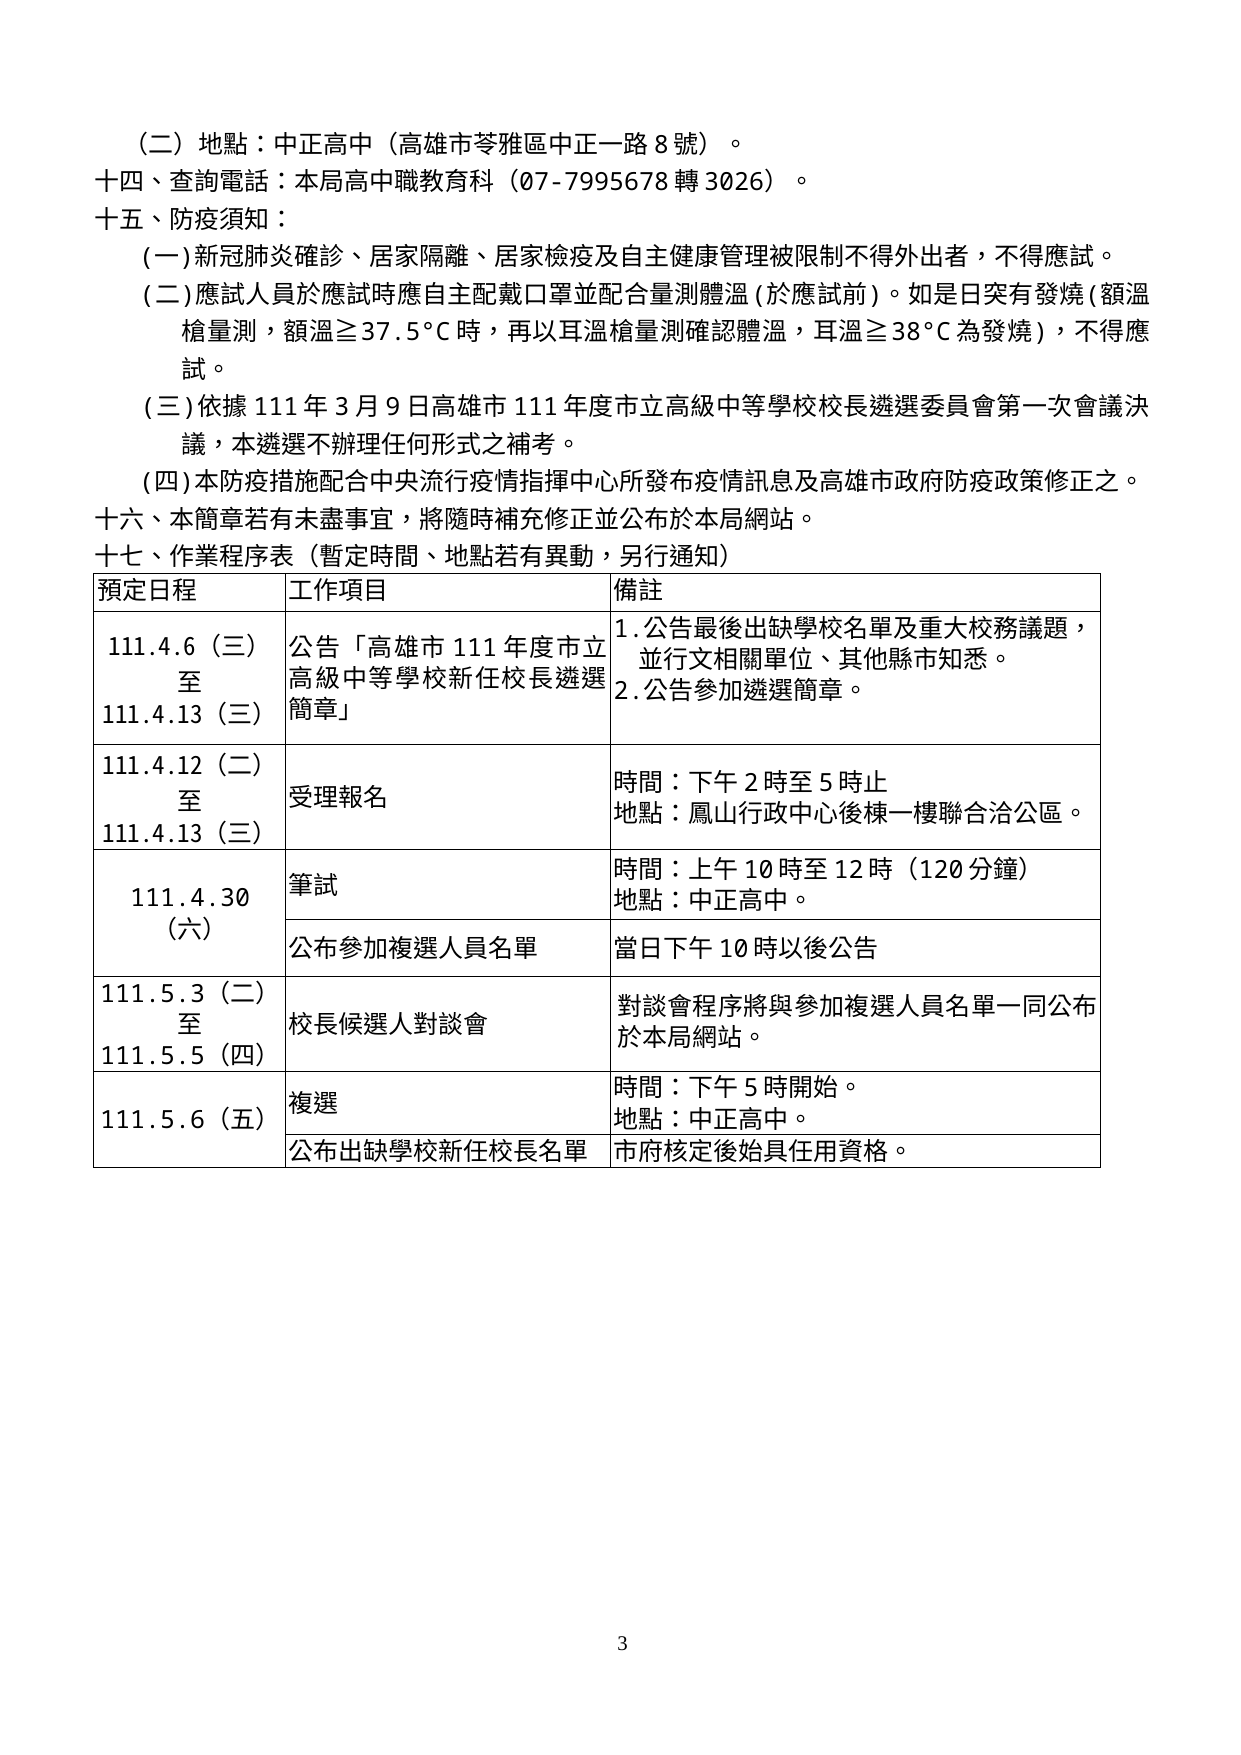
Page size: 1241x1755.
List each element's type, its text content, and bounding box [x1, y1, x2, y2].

text 十四、查詢電話：本局高中職教育科（07-7995678轉3026）。 [94, 161, 1151, 198]
text (一)新冠肺炎確診、居家隔離、居家檢疫及自主健康管理被限制不得外出者，不得應試。 [94, 236, 1151, 273]
text (四)本防疫措施配合中央流行疫情指揮中心所發布疫情訊息及高雄市政府防疫政策修正之。 [94, 461, 1151, 498]
table_cell 公布參加複選人員名單 [286, 920, 610, 976]
table_cell 111.4.30（六） [94, 850, 285, 976]
table_header 備註 [611, 574, 1100, 611]
table_cell 公告「高雄市111年度市立高級中等學校新任校長遴選簡章」 [286, 612, 610, 744]
text (二)應試人員於應試時應自主配戴口罩並配合量測體溫(於應試前)。如是日突有發燒(額溫槍量測，額溫≧37.5°C時，再以耳溫槍量測確認體溫，耳溫≧38°C為發燒)，不得應試。 [94, 273, 1151, 386]
table_cell 市府核定後始具任用資格。 [611, 1135, 1100, 1167]
table_header 預定日程 [94, 574, 285, 611]
table_cell 筆試 [286, 850, 610, 919]
table_cell 時間：下午5時開始。 地點：中正高中。 [611, 1072, 1100, 1134]
table_header 工作項目 [286, 574, 610, 611]
table_cell 時間：上午10時至12時（120分鐘） 地點：中正高中。 [611, 850, 1100, 919]
text (三)依據111年3月9日高雄市111年度市立高級中等學校校長遴選委員會第一次會議決議，本遴選不辦理任何形式之補考。 [94, 386, 1151, 461]
table_cell 111.5.3（二） 至 111.5.5（四） [94, 977, 285, 1071]
table_cell 校長候選人對談會 [286, 977, 610, 1071]
table_cell 時間：下午2時至5時止 地點：鳳山行政中心後棟一樓聯合洽公區。 [611, 745, 1100, 849]
text 十七、作業程序表（暫定時間、地點若有異動，另行通知） [94, 536, 1151, 573]
text （二）地點：中正高中（高雄市苓雅區中正一路8號）。 [123, 123, 1151, 161]
table_cell 複選 [286, 1072, 610, 1134]
table_cell 對談會程序將與參加複選人員名單一同公布於本局網站。 [611, 977, 1100, 1071]
table_cell 當日下午10時以後公告 [611, 920, 1100, 976]
table_cell 111.4.12（二） 至 111.4.13（三） [94, 745, 285, 849]
table_cell 公告最後出缺學校名單及重大校務議題，並行文相關單位、其他縣市知悉。 公告參加遴選簡章。 [611, 612, 1100, 744]
table_cell 公布出缺學校新任校長名單 [286, 1135, 610, 1167]
table_cell 111.4.6（三） 至 111.4.13（三） [94, 612, 285, 744]
text 十五、防疫須知： [94, 198, 1151, 236]
table_cell 111.5.6（五） [94, 1072, 285, 1167]
text 十六、本簡章若有未盡事宜，將隨時補充修正並公布於本局網站。 [94, 498, 1151, 536]
table_cell 受理報名 [286, 745, 610, 849]
